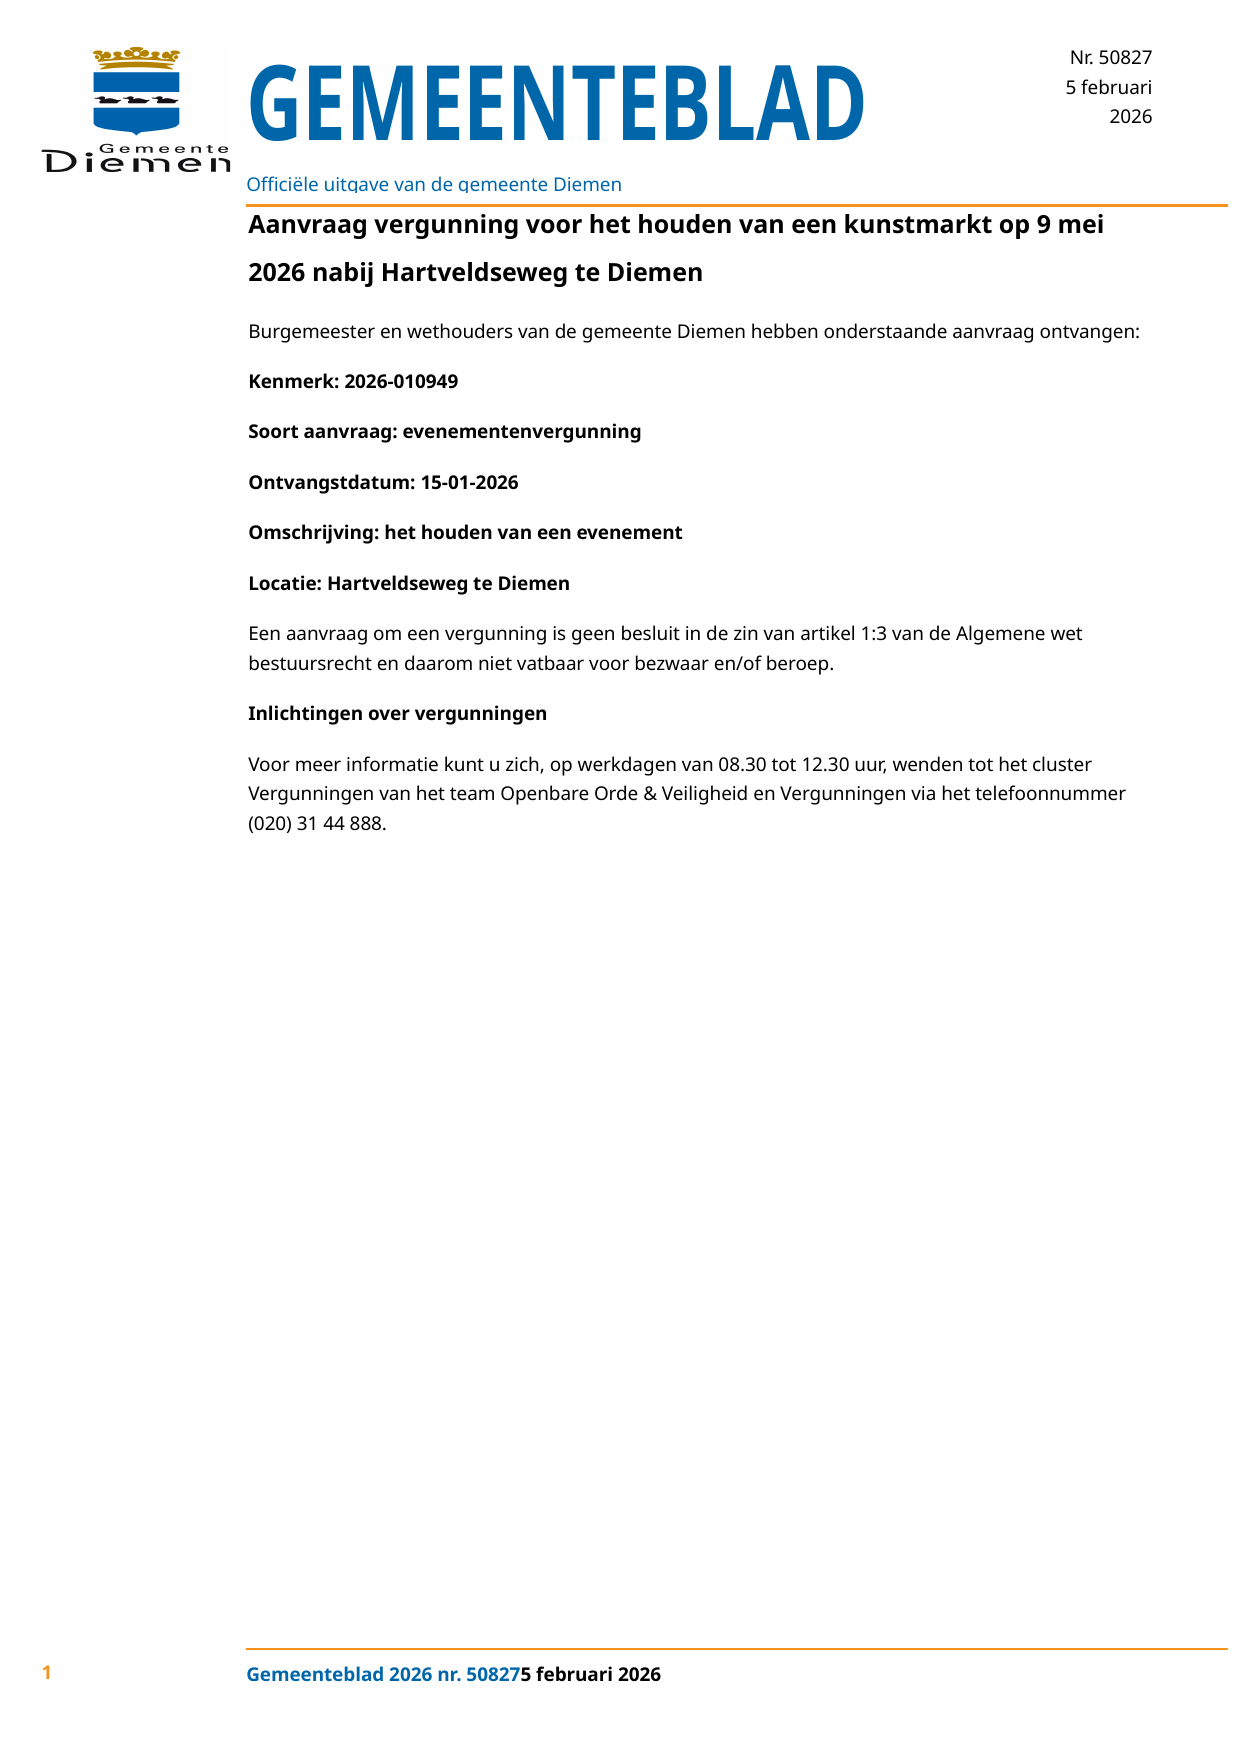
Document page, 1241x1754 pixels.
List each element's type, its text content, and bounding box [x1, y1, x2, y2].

picture [41, 47, 231, 172]
text Soort aanvraag: evenementenvergunning [248, 419, 1152, 444]
text Een aanvraag om een vergunning is geen besluit in de zin van artikel 1:3 van de Algemene wet bestuursrecht en daarom niet vatbaar voor bezwaar en/of beroep. [248, 620, 1152, 676]
text Kenmerk: 2026-010949 [248, 368, 1152, 394]
text Ontvangstdatum: 15-01-2026 [248, 469, 1152, 495]
text Omschrijving: het houden van een evenement [248, 519, 1152, 545]
text Aanvraag vergunning voor het houden van een kunstmarkt op 9 mei 2026 nabij Hartveldseweg te Diemen [248, 207, 1152, 288]
text Inlichtingen over vergunningen [248, 700, 1152, 726]
text Locatie: Hartveldseweg te Diemen [248, 570, 1152, 596]
text Burgemeester en wethouders van de gemeente Diemen hebben onderstaande aanvraag ontvangen: [248, 318, 1152, 344]
text Voor meer informatie kunt u zich, op werkdagen van 08.30 tot 12.30 uur, wenden tot het cluster Vergunningen van het team Openbare Orde & Veiligheid en Vergunningen via het telefoonnummer (020) 31 44 888. [248, 751, 1152, 836]
